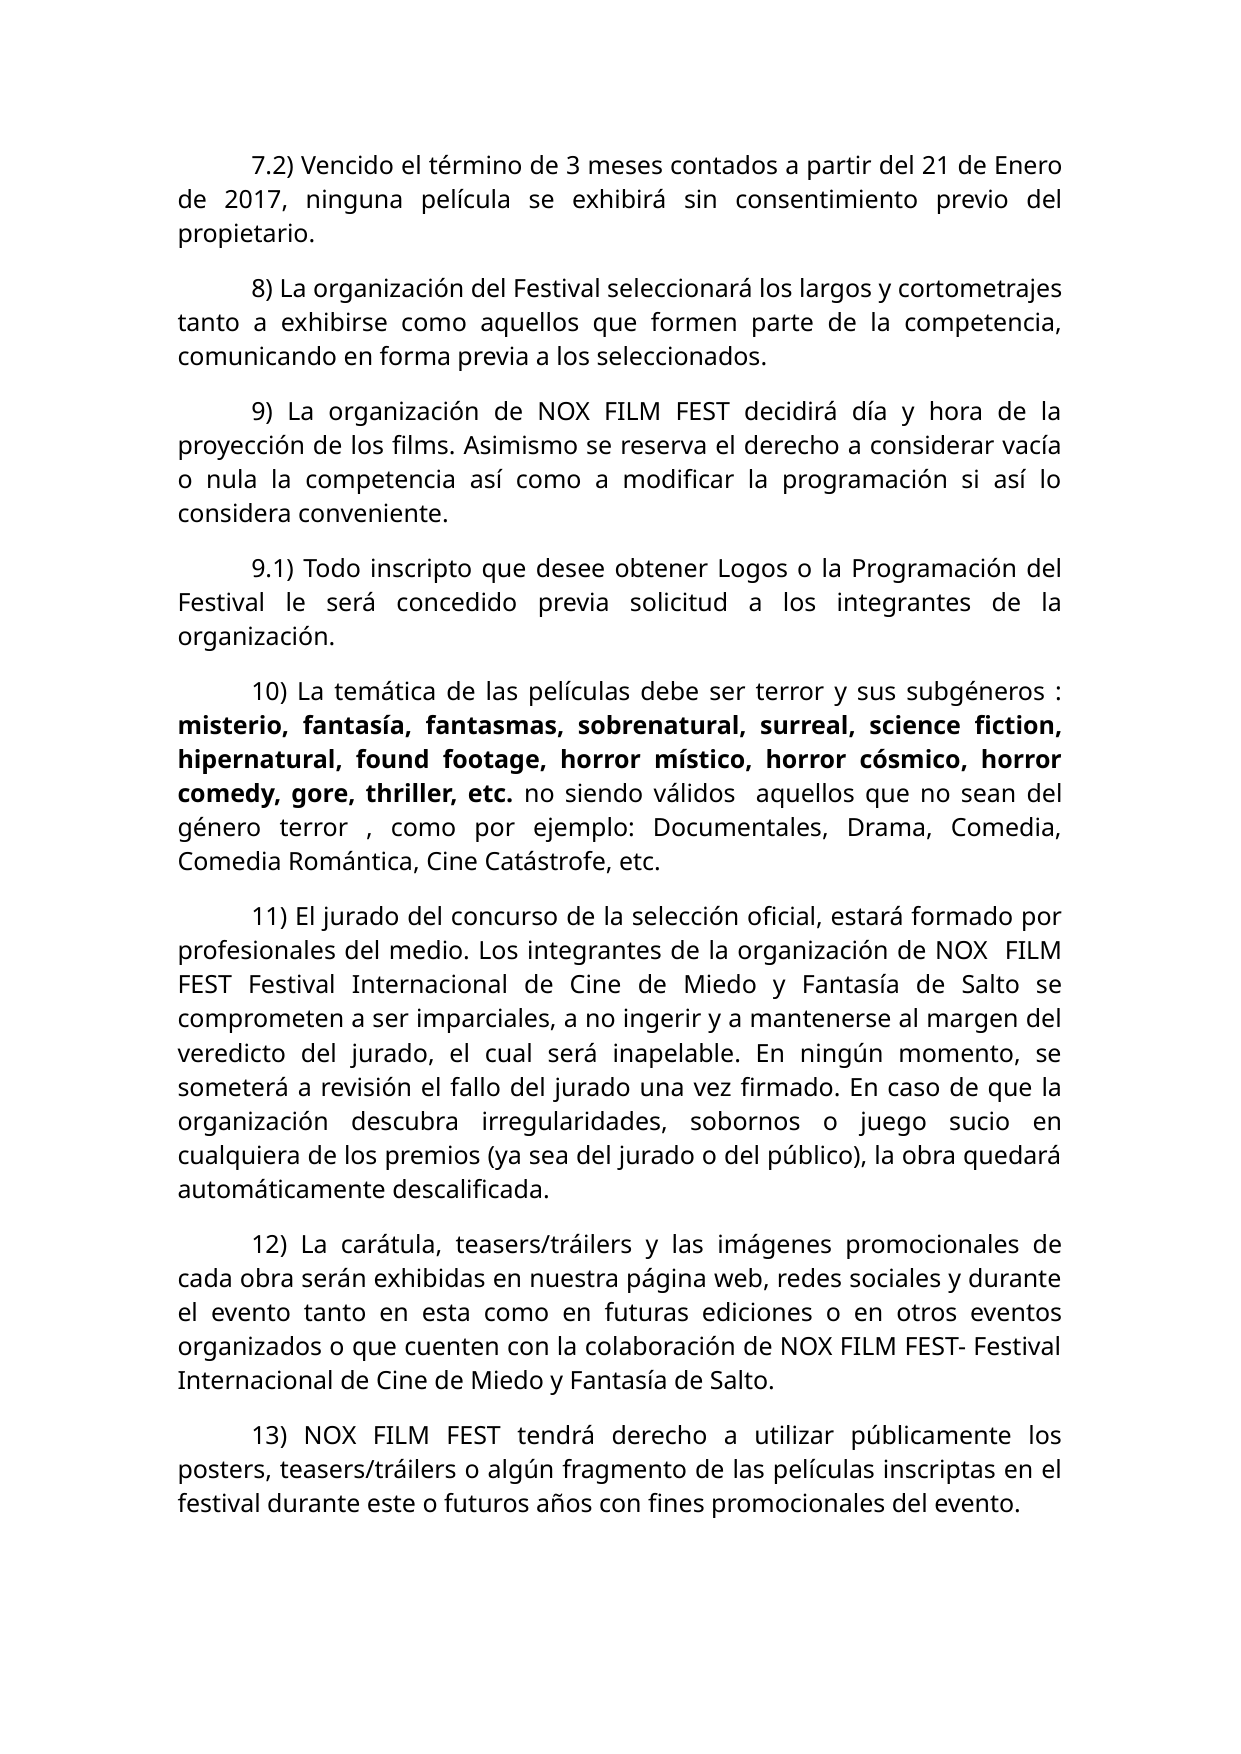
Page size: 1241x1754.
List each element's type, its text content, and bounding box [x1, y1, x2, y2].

text 12) La carátula, teasers/tráilers y las imágenes promocionales de cada obra serán exhibidas en nuestra página web, redes sociales y durante el evento tanto en esta como en futuras ediciones o en otros eventos organizados o que cuenten con la colaboración de NOX FILM FEST- Festival Internacional de Cine de Miedo y Fantasía de Salto. [177, 1226, 1063, 1397]
text 9) La organización de NOX FILM FEST decidirá día y hora de la proyección de los films. Asimismo se reserva el derecho a considerar vacía o nula la competencia así como a modificar la programación si así lo considera conveniente. [177, 394, 1063, 530]
text 8) La organización del Festival seleccionará los largos y cortometrajes tanto a exhibirse como aquellos que formen parte de la competencia, comunicando en forma previa a los seleccionados. [177, 271, 1063, 373]
text 10) La temática de las películas debe ser terror y sus subgéneros : misterio, fantasía, fantasmas, sobrenatural, surreal, science fiction, hipernatural, found footage, horror místico, horror cósmico, horror comedy, gore, thriller, etc. no siendo válidos aquellos que no sean del género terror , como por ejemplo: Documentales, Drama, Comedia, Comedia Romántica, Cine Catástrofe, etc. [177, 674, 1063, 878]
text 13) NOX FILM FEST tendrá derecho a utilizar públicamente los posters, teasers/tráilers o algún fragmento de las películas inscriptas en el festival durante este o futuros años con fines promocionales del evento. [177, 1417, 1063, 1520]
text 9.1) Todo inscripto que desee obtener Logos o la Programación del Festival le será concedido previa solicitud a los integrantes de la organización. [177, 551, 1063, 653]
text 11) El jurado del concurso de la selección oficial, estará formado por profesionales del medio. Los integrantes de la organización de NOX FILM FEST Festival Internacional de Cine de Miedo y Fantasía de Salto se comprometen a ser imparciales, a no ingerir y a mantenerse al margen del veredicto del jurado, el cual será inapelable. En ningún momento, se someterá a revisión el fallo del jurado una vez firmado. En caso de que la organización descubra irregularidades, sobornos o juego sucio en cualquiera de los premios (ya sea del jurado o del público), la obra quedará automáticamente descalificada. [177, 899, 1063, 1206]
text 7.2) Vencido el término de 3 meses contados a partir del 21 de Enero de 2017, ninguna película se exhibirá sin consentimiento previo del propietario. [177, 148, 1063, 250]
